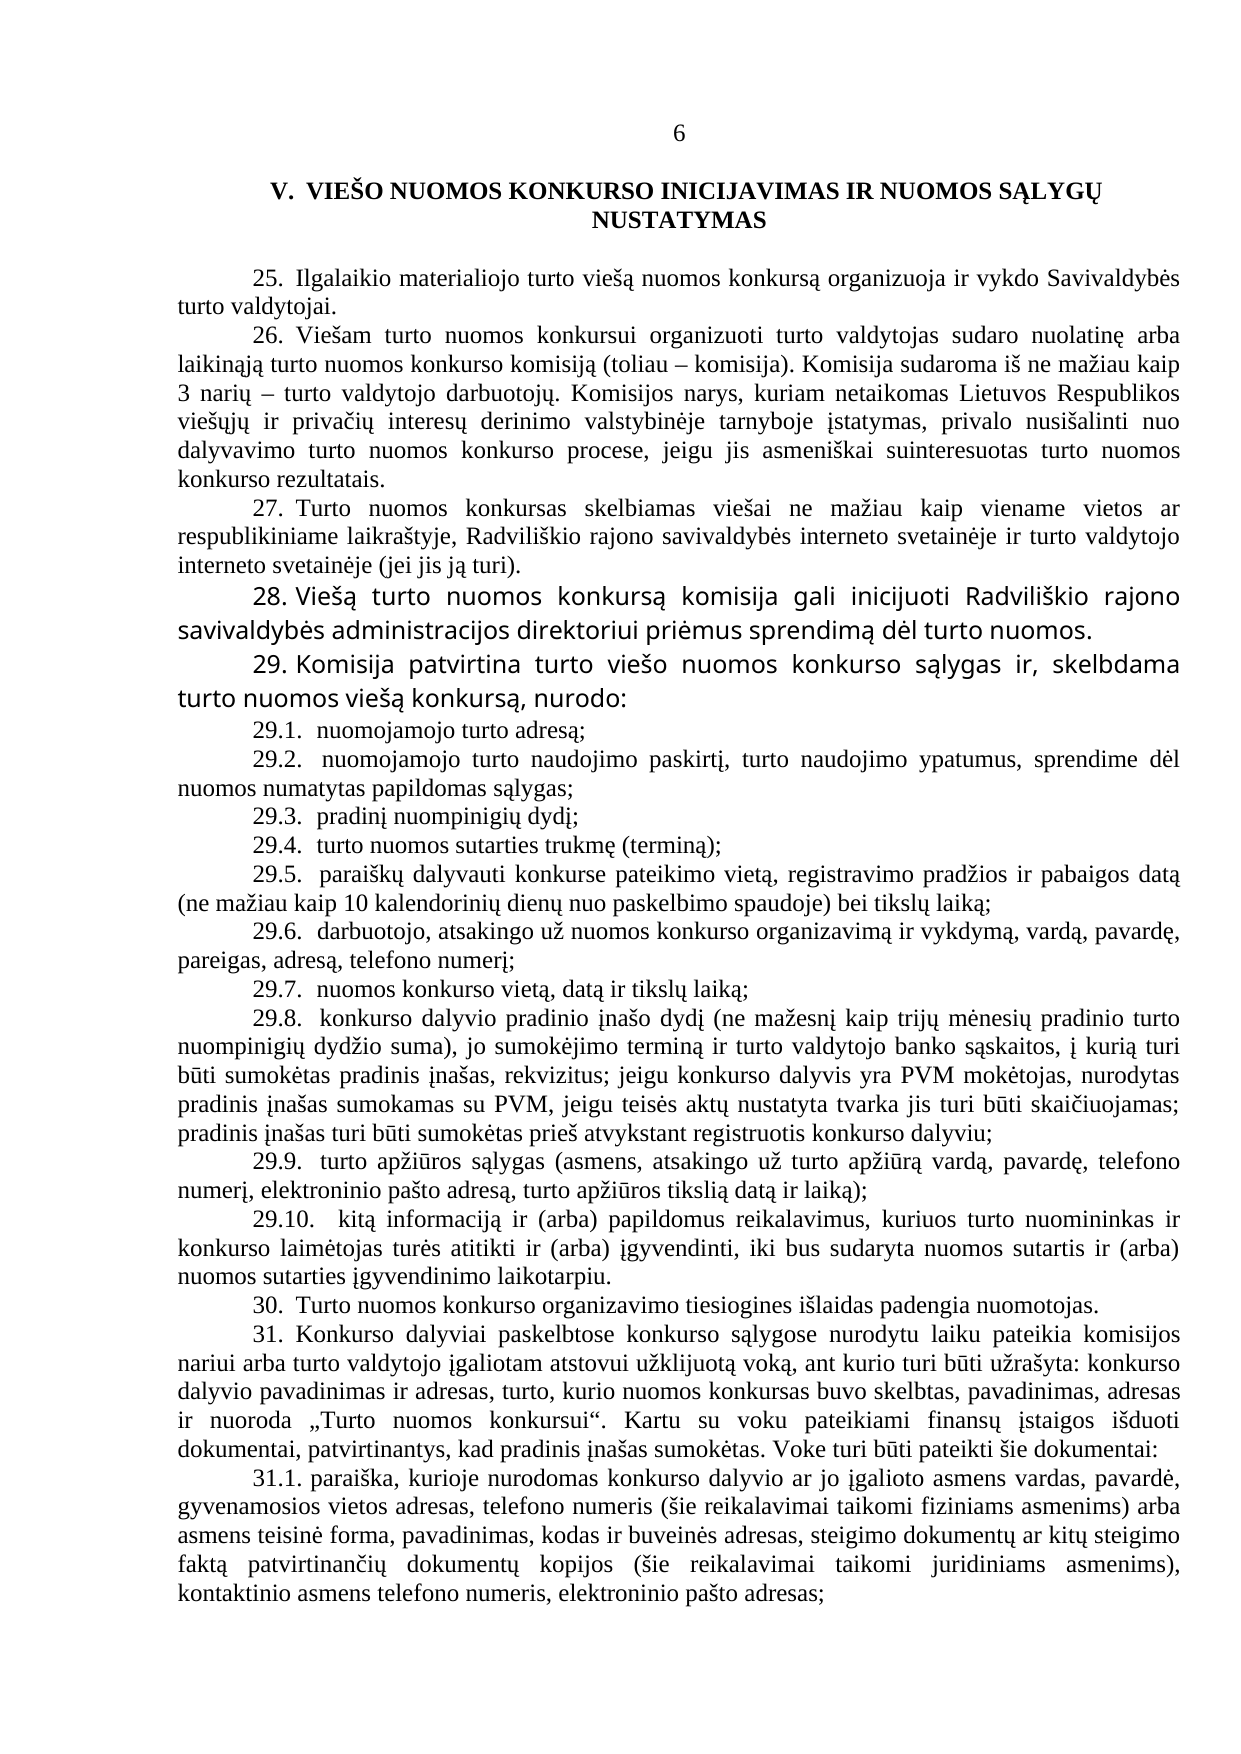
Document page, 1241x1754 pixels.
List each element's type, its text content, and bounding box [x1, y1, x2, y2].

text 29. Komisija patvirtina turto viešo nuomos konkurso sąlygas ir, skelbdama turto nuomos viešą konkursą, nurodo: [177, 647, 1181, 715]
text 29.9. turto apžiūros sąlygas (asmens, atsakingo už turto apžiūrą vardą, pavardę, telefono numerį, elektroninio pašto adresą, turto apžiūros tikslią datą ir laiką); [177, 1146, 1181, 1204]
text 26. Viešam turto nuomos konkursui organizuoti turto valdytojas sudaro nuolatinę arba laikinąją turto nuomos konkurso komisiją (toliau – komisija). Komisija sudaroma iš ne mažiau kaip 3 narių – turto valdytojo darbuotojų. Komisijos narys, kuriam netaikomas Lietuvos Respublikos viešųjų ir privačių interesų derinimo valstybinėje tarnyboje įstatymas, privalo nusišalinti nuo dalyvavimo turto nuomos konkurso procese, jeigu jis asmeniškai suinteresuotas turto nuomos konkurso rezultatais. [177, 320, 1181, 493]
text 25. Ilgalaikio materialiojo turto viešą nuomos konkursą organizuoja ir vykdo Savivaldybės turto valdytojai. [177, 263, 1181, 320]
text 28. Viešą turto nuomos konkursą komisija gali inicijuoti Radviliškio rajono savivaldybės administracijos direktoriui priėmus sprendimą dėl turto nuomos. [177, 579, 1181, 647]
text 29.1. nuomojamojo turto adresą; [177, 715, 1181, 744]
text 29.4. turto nuomos sutarties trukmę (terminą); [177, 830, 1181, 859]
text 29.5. paraiškų dalyvauti konkurse pateikimo vietą, registravimo pradžios ir pabaigos datą (ne mažiau kaip 10 kalendorinių dienų nuo paskelbimo spaudoje) bei tikslų laiką; [177, 859, 1181, 916]
text 31.1. paraiška, kurioje nurodomas konkurso dalyvio ar jo įgalioto asmens vardas, pavardė, gyvenamosios vietos adresas, telefono numeris (šie reikalavimai taikomi fiziniams asmenims) arba asmens teisinė forma, pavadinimas, kodas ir buveinės adresas, steigimo dokumentų ar kitų steigimo faktą patvirtinančių dokumentų kopijos (šie reikalavimai taikomi juridiniams asmenims), kontaktinio asmens telefono numeris, elektroninio pašto adresas; [177, 1463, 1181, 1606]
text 27. Turto nuomos konkursas skelbiamas viešai ne mažiau kaip viename vietos ar respublikiniame laikraštyje, Radviliškio rajono savivaldybės interneto svetainėje ir turto valdytojo interneto svetainėje (jei jis ją turi). [177, 493, 1181, 579]
text 29.2. nuomojamojo turto naudojimo paskirtį, turto naudojimo ypatumus, sprendime dėl nuomos numatytas papildomas sąlygas; [177, 744, 1181, 801]
text 29.10. kitą informaciją ir (arba) papildomus reikalavimus, kuriuos turto nuomininkas ir konkurso laimėtojas turės atitikti ir (arba) įgyvendinti, iki bus sudaryta nuomos sutartis ir (arba) nuomos sutarties įgyvendinimo laikotarpiu. [177, 1204, 1181, 1290]
text 30. Turto nuomos konkurso organizavimo tiesiogines išlaidas padengia nuomotojas. [177, 1290, 1181, 1319]
text 29.3. pradinį nuompinigių dydį; [177, 801, 1181, 830]
text V. VIEŠO NUOMOS KONKURSO INICIJAVIMAS IR NUOMOS SĄLYGŲ NUSTATYMAS [177, 176, 1181, 234]
text 29.6. darbuotojo, atsakingo už nuomos konkurso organizavimą ir vykdymą, vardą, pavardę, pareigas, adresą, telefono numerį; [177, 916, 1181, 974]
text 29.7. nuomos konkurso vietą, datą ir tikslų laiką; [177, 974, 1181, 1003]
text 31. Konkurso dalyviai paskelbtose konkurso sąlygose nurodytu laiku pateikia komisijos nariui arba turto valdytojo įgaliotam atstovui užklijuotą voką, ant kurio turi būti užrašyta: konkurso dalyvio pavadinimas ir adresas, turto, kurio nuomos konkursas buvo skelbtas, pavadinimas, adresas ir nuoroda „Turto nuomos konkursui“. Kartu su voku pateikiami finansų įstaigos išduoti dokumentai, patvirtinantys, kad pradinis įnašas sumokėtas. Voke turi būti pateikti šie dokumentai: [177, 1319, 1181, 1463]
text 29.8. konkurso dalyvio pradinio įnašo dydį (ne mažesnį kaip trijų mėnesių pradinio turto nuompinigių dydžio suma), jo sumokėjimo terminą ir turto valdytojo banko sąskaitos, į kurią turi būti sumokėtas pradinis įnašas, rekvizitus; jeigu konkurso dalyvis yra PVM mokėtojas, nurodytas pradinis įnašas sumokamas su PVM, jeigu teisės aktų nustatyta tvarka jis turi būti skaičiuojamas; pradinis įnašas turi būti sumokėtas prieš atvykstant registruotis konkurso dalyviu; [177, 1003, 1181, 1146]
